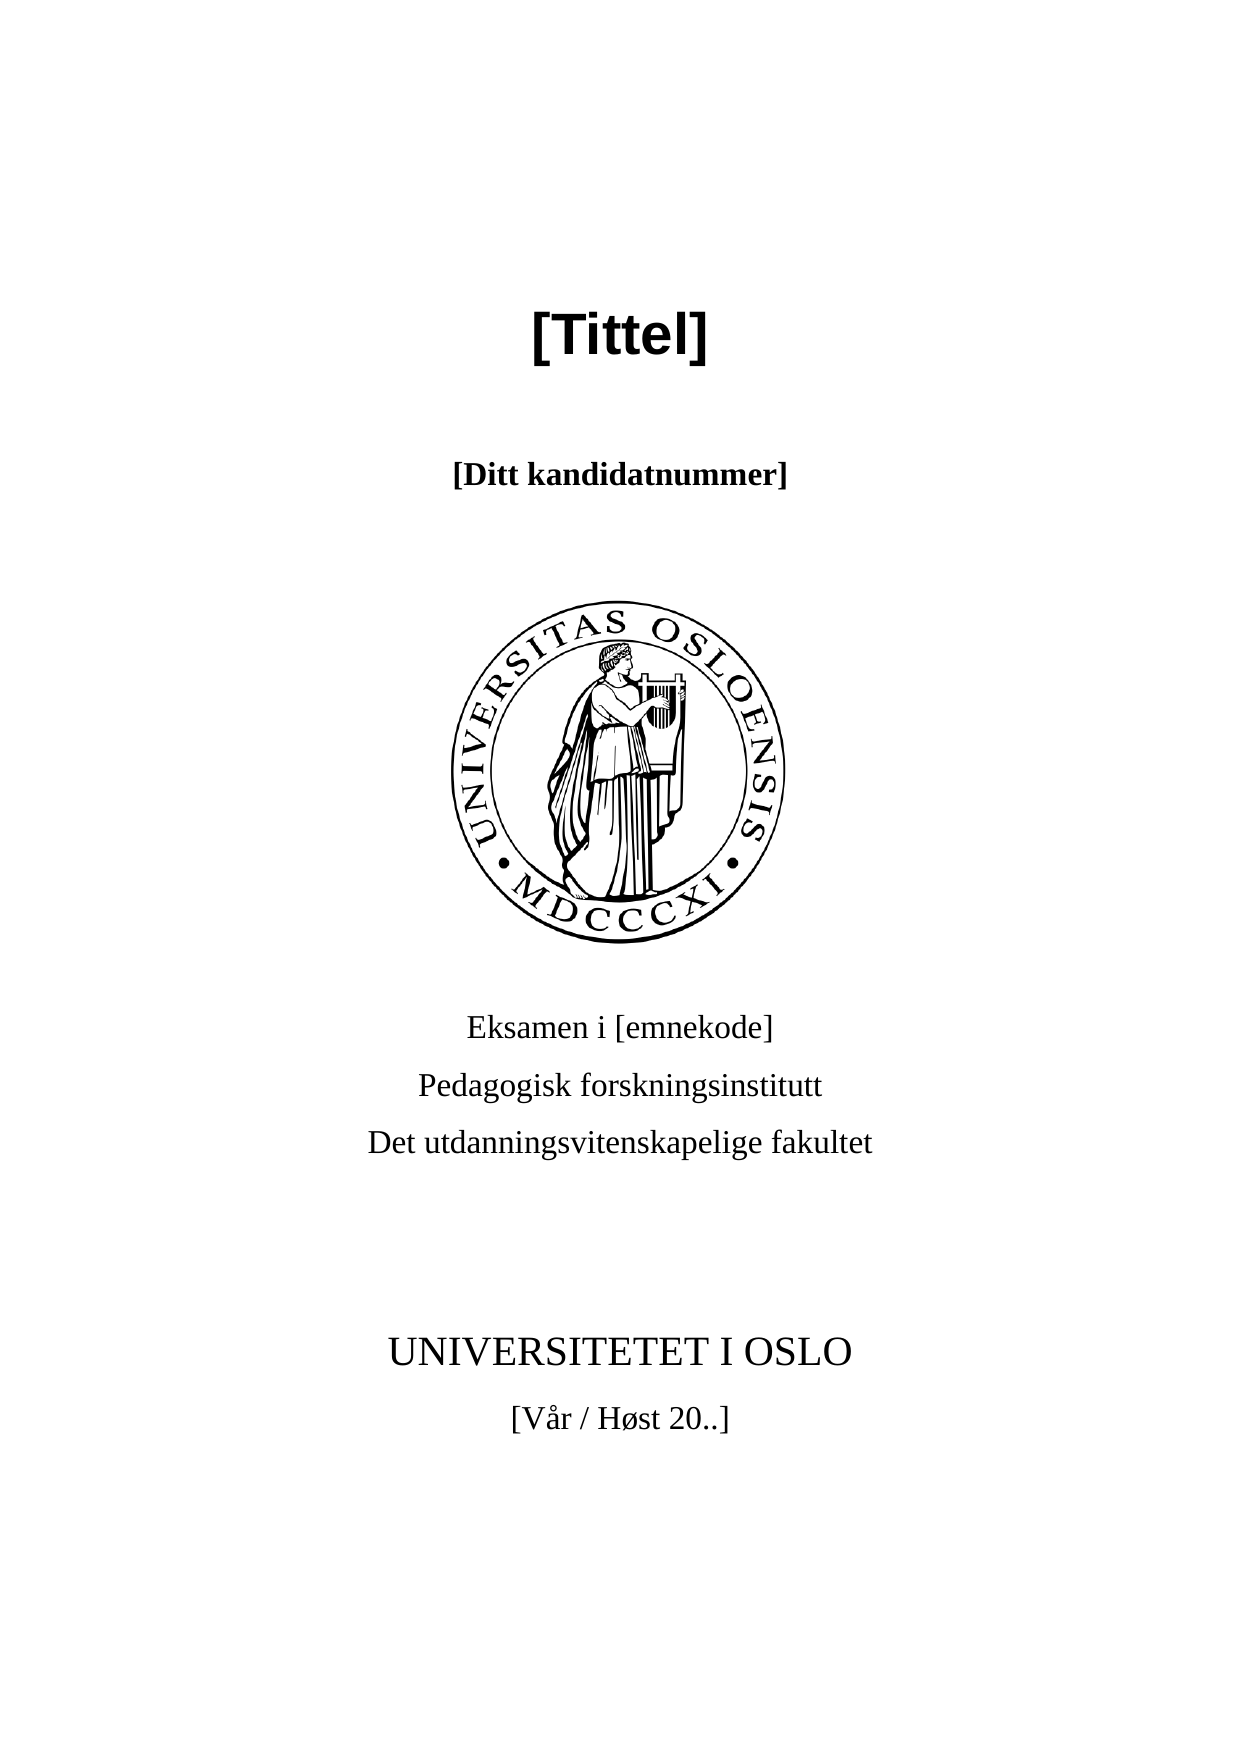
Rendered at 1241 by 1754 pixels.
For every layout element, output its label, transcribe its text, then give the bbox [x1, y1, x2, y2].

text Eksamen i [emnekode] [150, 1008, 1090, 1046]
title [Tittel] [150, 300, 1090, 367]
text Det utdanningsvitenskapelige fakultet [150, 1123, 1090, 1161]
text UNIVERSITETET I OSLO [150, 1327, 1090, 1375]
text [Vår / Høst 20..] [150, 1399, 1090, 1437]
text [Ditt kandidatnummer] [150, 454, 1090, 493]
text Pedagogisk forskningsinstitutt [150, 1065, 1090, 1103]
